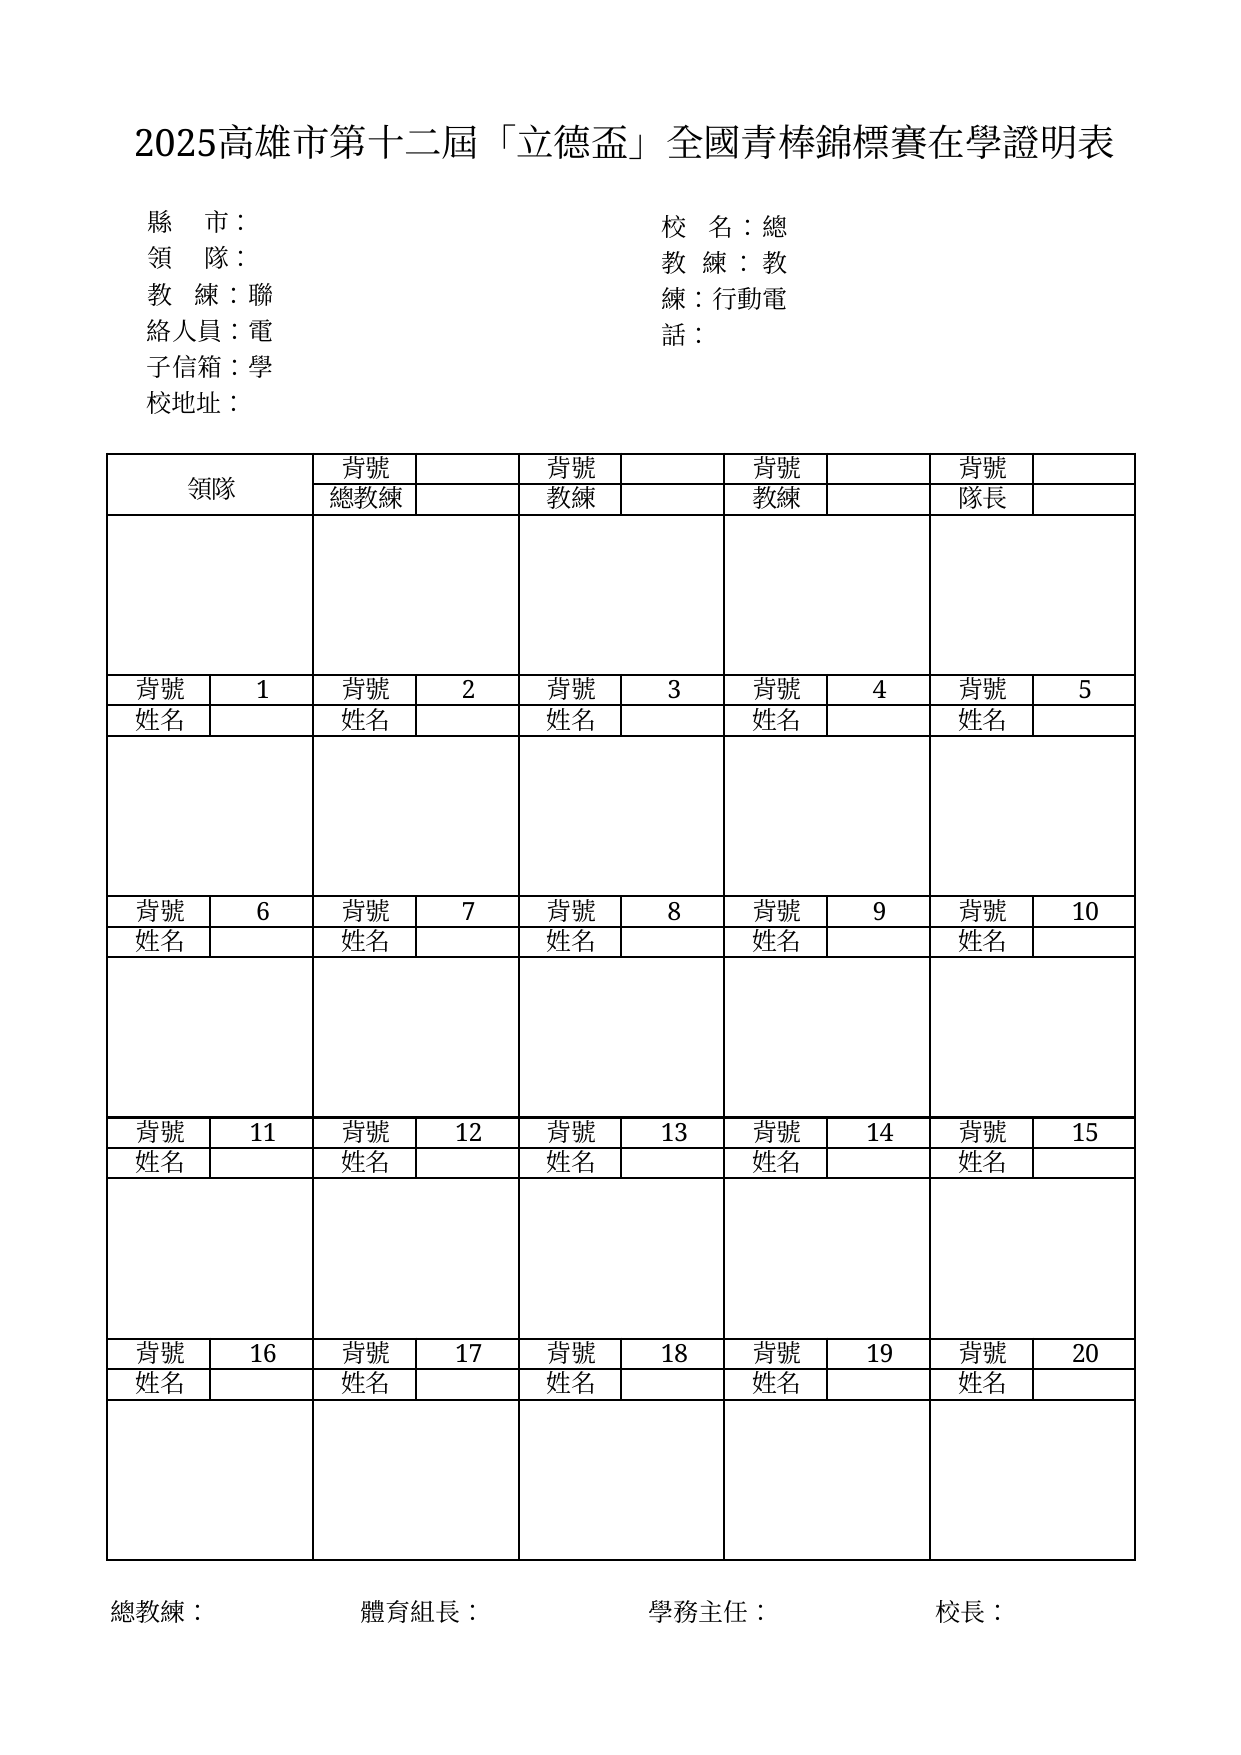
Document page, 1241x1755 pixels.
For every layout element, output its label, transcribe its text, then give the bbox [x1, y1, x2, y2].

table_cell 教練 [520, 485, 620, 513]
table_cell 姓名 [520, 706, 620, 735]
table_cell [725, 1179, 929, 1338]
table_cell 姓名 [931, 1149, 1032, 1177]
text 領 隊： [147, 239, 277, 275]
table_cell 姓名 [931, 706, 1032, 735]
table_header [417, 455, 518, 483]
table_cell 背號 [520, 676, 620, 704]
table_cell 5 [1034, 676, 1134, 704]
table_cell [828, 1370, 929, 1398]
text 2025高雄市第十二屆「立德盃」全國青棒錦標賽在學證明表 [133, 113, 1137, 167]
table_cell 12 [417, 1119, 518, 1147]
table_cell [108, 958, 312, 1116]
table_cell 13 [622, 1119, 723, 1147]
table_cell 背號 [520, 897, 620, 926]
table_cell [931, 958, 1134, 1116]
table_cell 2 [417, 676, 518, 704]
table_cell 背號 [108, 1119, 209, 1147]
table_cell [622, 706, 723, 735]
table_header 背號 [725, 455, 826, 483]
table_cell 背號 [725, 1340, 826, 1368]
table_cell [520, 1179, 723, 1338]
table_cell 10 [1034, 897, 1134, 926]
table_cell 姓名 [108, 1370, 209, 1398]
table_cell [931, 737, 1134, 895]
table_cell 背號 [725, 1119, 826, 1147]
table_cell 7 [417, 897, 518, 926]
table_cell 背號 [108, 897, 209, 926]
table_cell 16 [211, 1340, 312, 1368]
table_cell [211, 928, 312, 956]
table_cell 背號 [931, 1119, 1032, 1147]
table_cell 背號 [520, 1119, 620, 1147]
table_header [828, 455, 929, 483]
table_cell [108, 1401, 312, 1559]
table_cell [108, 737, 312, 895]
table_cell [314, 516, 518, 674]
table_cell [622, 1149, 723, 1177]
table_cell 姓名 [520, 1149, 620, 1177]
table_cell [417, 928, 518, 956]
table_cell 背號 [520, 1340, 620, 1368]
table_cell 背號 [725, 676, 826, 704]
table_header [1034, 455, 1134, 483]
table_header 背號 [931, 455, 1032, 483]
table_cell 姓名 [108, 1149, 209, 1177]
table_cell 背號 [314, 897, 415, 926]
table_cell 姓名 [931, 928, 1032, 956]
table_cell 姓名 [314, 928, 415, 956]
table_cell 姓名 [520, 1370, 620, 1398]
table_cell 8 [622, 897, 723, 926]
table_cell [520, 958, 723, 1116]
table_cell [931, 516, 1134, 674]
table_cell 隊長 [931, 485, 1032, 513]
table_cell 6 [211, 897, 312, 926]
table_cell [1034, 1149, 1134, 1177]
table_cell [622, 1370, 723, 1398]
table_cell 背號 [314, 676, 415, 704]
table_cell 9 [828, 897, 929, 926]
table_cell 教練 [725, 485, 826, 513]
table_cell [725, 958, 929, 1116]
table_cell 14 [828, 1119, 929, 1147]
table_cell 姓名 [314, 1149, 415, 1177]
table_cell 15 [1034, 1119, 1134, 1147]
table_cell [108, 1179, 312, 1338]
text 總教練： 體育組長： 學務主任： 校長： [110, 1593, 1137, 1629]
table_header 背號 [314, 455, 415, 483]
table_cell [211, 1370, 312, 1398]
table_cell 姓名 [314, 706, 415, 735]
table_cell 姓名 [520, 928, 620, 956]
table_cell 背號 [931, 897, 1032, 926]
table_cell [314, 1179, 518, 1338]
table_cell 背號 [108, 676, 209, 704]
table_cell 背號 [931, 1340, 1032, 1368]
table_cell [1034, 485, 1134, 513]
table_cell [828, 928, 929, 956]
table_cell 總教練 [314, 485, 415, 513]
table_cell 背號 [314, 1119, 415, 1147]
table_cell 19 [828, 1340, 929, 1368]
table_cell 姓名 [108, 706, 209, 735]
table_cell 背號 [931, 676, 1032, 704]
table_cell [622, 928, 723, 956]
table_cell 背號 [314, 1340, 415, 1368]
table_cell 背號 [108, 1340, 209, 1368]
table_cell 17 [417, 1340, 518, 1368]
table_cell [520, 737, 723, 895]
table_cell [417, 485, 518, 513]
table_cell [520, 516, 723, 674]
table_cell [520, 1401, 723, 1559]
table_cell [828, 485, 929, 513]
text 教 練：聯絡人員：電子信箱：學校地址： [147, 275, 273, 420]
table_cell [1034, 706, 1134, 735]
table_cell [211, 706, 312, 735]
table_cell [1034, 928, 1134, 956]
table_cell [828, 1149, 929, 1177]
table_cell [211, 1149, 312, 1177]
table_cell [725, 737, 929, 895]
table_cell 姓名 [108, 928, 209, 956]
table_cell [314, 737, 518, 895]
table_cell [314, 1401, 518, 1559]
table_cell [725, 1401, 929, 1559]
table_cell [931, 1179, 1134, 1338]
text 縣 市： [147, 203, 277, 238]
table_cell 姓名 [725, 1149, 826, 1177]
table_cell 姓名 [314, 1370, 415, 1398]
table_cell [828, 706, 929, 735]
table_cell [417, 1149, 518, 1177]
table_cell 3 [622, 676, 723, 704]
table_cell [1034, 1370, 1134, 1398]
table_cell 姓名 [931, 1370, 1032, 1398]
table_cell 姓名 [725, 706, 826, 735]
table_cell 18 [622, 1340, 723, 1368]
table_header 領隊 [108, 455, 312, 513]
table_header 背號 [520, 455, 620, 483]
table_cell [725, 516, 929, 674]
table_cell 姓名 [725, 1370, 826, 1398]
table_cell 4 [828, 676, 929, 704]
text 校 名：總 教 練：教 練：行動電話： [661, 208, 787, 352]
table_cell 1 [211, 676, 312, 704]
table_cell [417, 1370, 518, 1398]
table_cell 11 [211, 1119, 312, 1147]
table_header [622, 455, 723, 483]
table_cell [314, 958, 518, 1116]
table_cell [417, 706, 518, 735]
table_cell [622, 485, 723, 513]
table_cell 背號 [725, 897, 826, 926]
table_cell [931, 1401, 1134, 1559]
table_cell 姓名 [725, 928, 826, 956]
table_cell 20 [1034, 1340, 1134, 1368]
table_cell [108, 516, 312, 674]
